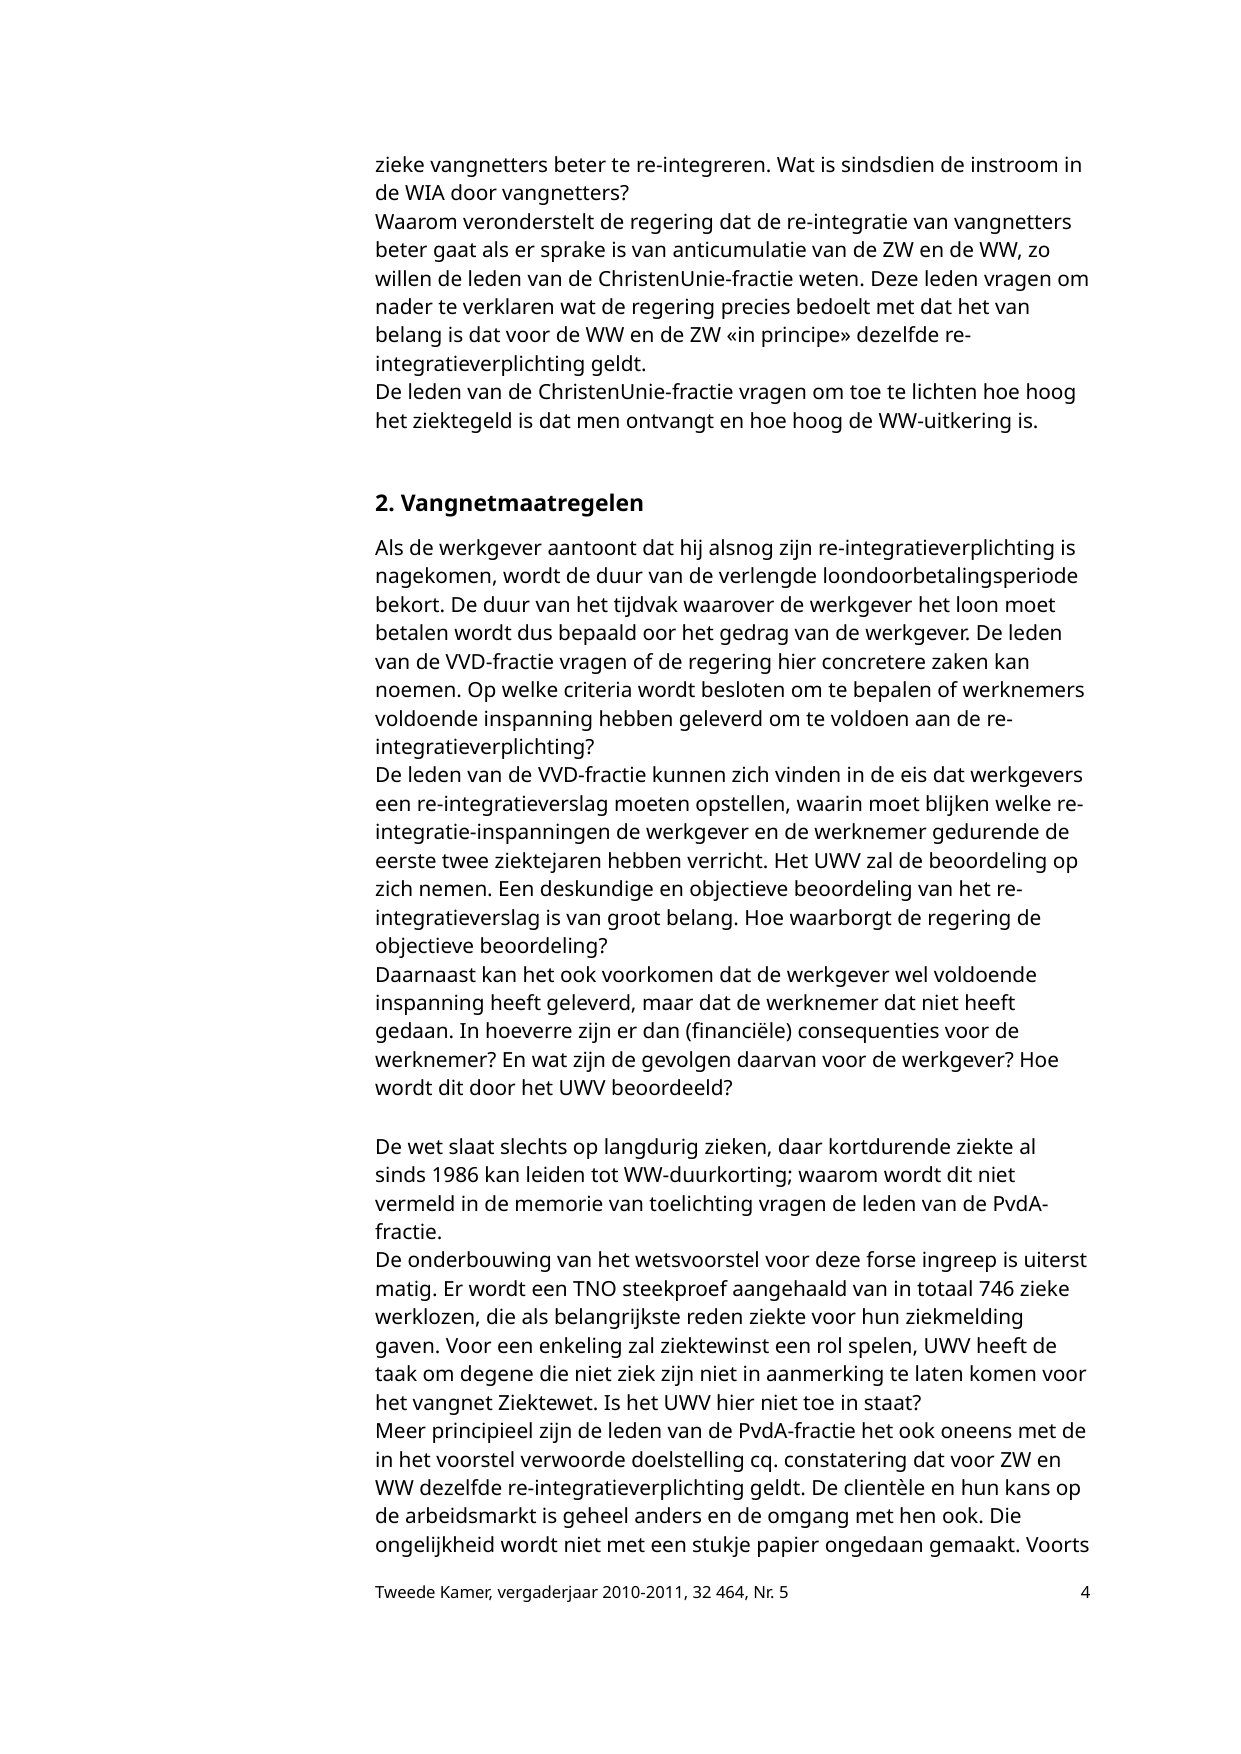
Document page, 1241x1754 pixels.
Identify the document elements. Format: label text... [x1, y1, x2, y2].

text De leden van de VVD-fractie kunnen zich vinden in de eis dat werkgevers een re-integratieverslag moeten opstellen, waarin moet blijken welke re-integratie-inspanningen de werkgever en de werknemer gedurende de eerste twee ziektejaren hebben verricht. Het UWV zal de beoordeling op zich nemen. Een deskundige en objectieve beoordeling van het re-integratieverslag is van groot belang. Hoe waarborgt de regering de objectieve beoordeling? [375, 817, 1090, 1017]
text De onderbouwing van het wetsvoorstel voor deze forse ingreep is uiterst matig. Er wordt een TNO steekproef aangehaald van in totaal 746 zieke werklozen, die als belangrijkste reden ziekte voor hun ziekmelding gaven. Voor een enkeling zal ziektewinst een rol spelen, UWV heeft de taak om degene die niet ziek zijn niet in aanmerking te laten komen voor het vangnet Ziektewet. Is het UWV hier niet toe in staat? [375, 1302, 1090, 1473]
text Waarom veronderstelt de regering dat de re-integratie van vangnetters beter gaat als er sprake is van anticumulatie van de ZW en de WW, zo willen de leden van de ChristenUnie-fractie weten. Deze leden vragen om nader te verklaren wat de regering precies bedoelt met dat het van belang is dat voor de WW en de ZW «in principe» dezelfde re-integratieverplichting geldt. [375, 264, 1090, 434]
text Deze leden stellen vast dat sinds 2008 de wetgeving is aangepast om zieke vangnetters beter te re-integreren. Wat is sindsdien de instroom in de WIA door vangnetters? [375, 178, 1090, 264]
text Als de werkgever aantoont dat hij alsnog zijn re-integratieverplichting is nagekomen, wordt de duur van de verlengde loondoorbetalingsperiode bekort. De duur van het tijdvak waarover de werkgever het loon moet betalen wordt dus bepaald oor het gedrag van de werkgever. De leden van de VVD-fractie vragen of de regering hier concretere zaken kan noemen. Op welke criteria wordt besloten om te bepalen of werknemers voldoende inspanning hebben geleverd om te voldoen aan de re-integratieverplichting? [375, 590, 1090, 817]
text Daarnaast kan het ook voorkomen dat de werkgever wel voldoende inspanning heeft geleverd, maar dat de werknemer dat niet heeft gedaan. In hoeverre zijn er dan (financiële) consequenties voor de werknemer? En wat zijn de gevolgen daarvan voor de werkgever? Hoe wordt dit door het UWV beoordeeld? [375, 1017, 1090, 1159]
text De leden van de ChristenUnie-fractie vragen om toe te lichten hoe hoog het ziektegeld is dat men ontvangt en hoe hoog de WW-uitkering is. [375, 434, 1090, 491]
subtitle 2. Vangnetmaatregelen [375, 544, 1090, 575]
text De wet slaat slechts op langdurig zieken, daar kortdurende ziekte al sinds 1986 kan leiden tot WW-duurkorting; waarom wordt dit niet vermeld in de memorie van toelichting vragen de leden van de PvdA-fractie. [375, 1189, 1090, 1302]
text De leden van de ChristenUnie-fractie vragen om toe te lichten welke andere alternatieve maatregelen de regering eventueel nog heeft overwogen om te voorkomen dat werknemers wiens dienstbetrekking eindigt zich ten onrechte vanuit financieel oogpunt ziekmelden. Waarom heeft de regering dan niet voor deze maatregelen gekozen, zo willen zij weten. [375, 150, 1090, 178]
text Meer principieel zijn de leden van de PvdA-fractie het ook oneens met de in het voorstel verwoorde doelstelling cq. constatering dat voor ZW en WW dezelfde re-integratieverplichting geldt. De clientèle en hun kans op de arbeidsmarkt is geheel anders en de omgang met hen ook. Die ongelijkheid wordt niet met een stukje papier ongedaan gemaakt. Voorts is de inkomensachteruitgang voor deels arbeidsongeschikte mensen die, door het verliezen van hun baan door ziekte, na de door dit voorstel veroorzaakte kortere WW in de WGA komen disproportioneel omdat geen aanspraak kan worden gemaakt op de loongerelateerde uitkering. De leden van de PvdA-fractie vinden dit ongewenst. [375, 1473, 1090, 1558]
